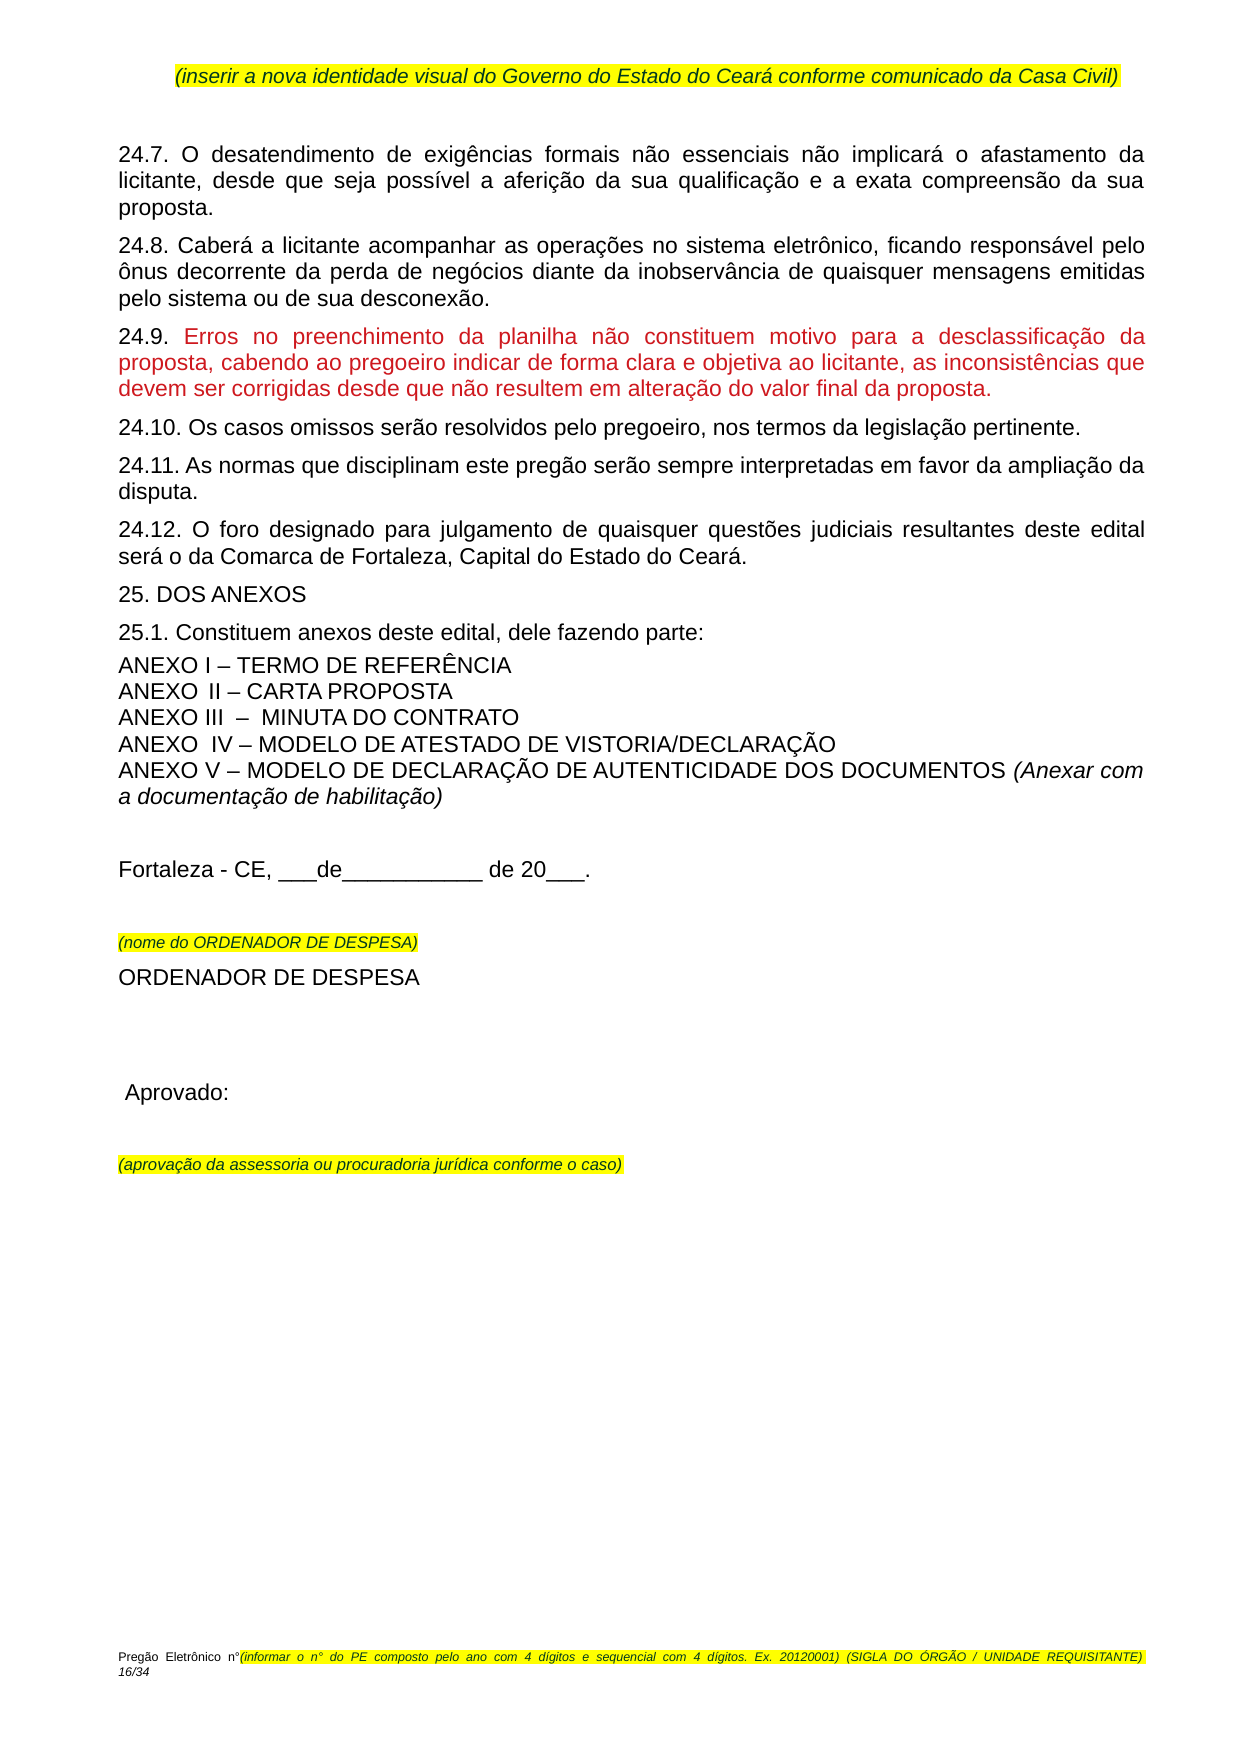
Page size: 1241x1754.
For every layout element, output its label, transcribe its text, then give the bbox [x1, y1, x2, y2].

text 24.11. As normas que disciplinam este pregão serão sempre interpretadas em favor da ampliação da disputa. [118, 452, 1146, 504]
text Fortaleza - CE, ___de___________ de 20___. [118, 856, 1146, 883]
text 24.10. Os casos omissos serão resolvidos pelo pregoeiro, nos termos da legislação pertinente. [118, 414, 1146, 440]
text ANEXO IV – MODELO DE ATESTADO DE VISTORIA/DECLARAÇÃO [118, 731, 1146, 757]
text 24.7. O desatendimento de exigências formais não essenciais não implicará o afastamento da licitante, desde que seja possível a aferição da sua qualificação e a exata compreensão da sua proposta. [118, 141, 1146, 220]
text (nome do ORDENADOR DE DESPESA) [118, 933, 1146, 952]
text ANEXO I – TERMO DE REFERÊNCIA [118, 652, 1146, 678]
text 24.9. Erros no preenchimento da planilha não constituem motivo para a desclassificação da proposta, cabendo ao pregoeiro indicar de forma clara e objetiva ao licitante, as inconsistências que devem ser corrigidas desde que não resultem em alteração do valor final da proposta. [118, 323, 1146, 402]
text ANEXO III – MINUTA DO CONTRATO [118, 704, 1146, 731]
text (aprovação da assessoria ou procuradoria jurídica conforme o caso) [118, 1155, 1146, 1174]
text 24.8. Caberá a licitante acompanhar as operações no sistema eletrônico, ficando responsável pelo ônus decorrente da perda de negócios diante da inobservância de quaisquer mensagens emitidas pelo sistema ou de sua desconexão. [118, 232, 1146, 311]
text Aprovado: [118, 1078, 1146, 1105]
text 25.1. Constituem anexos deste edital, dele fazendo parte: [118, 619, 1146, 646]
text ANEXO V – MODELO DE DECLARAÇÃO DE AUTENTICIDADE DOS DOCUMENTOS (Anexar com a documentação de habilitação) [118, 757, 1146, 810]
text 25. DOS ANEXOS [118, 581, 1146, 607]
text ANEXO II – CARTA PROPOSTA [118, 678, 1146, 704]
text ORDENADOR DE DESPESA [118, 964, 1146, 990]
text 24.12. O foro designado para julgamento de quaisquer questões judiciais resultantes deste edital será o da Comarca de Fortaleza, Capital do Estado do Ceará. [118, 516, 1146, 569]
